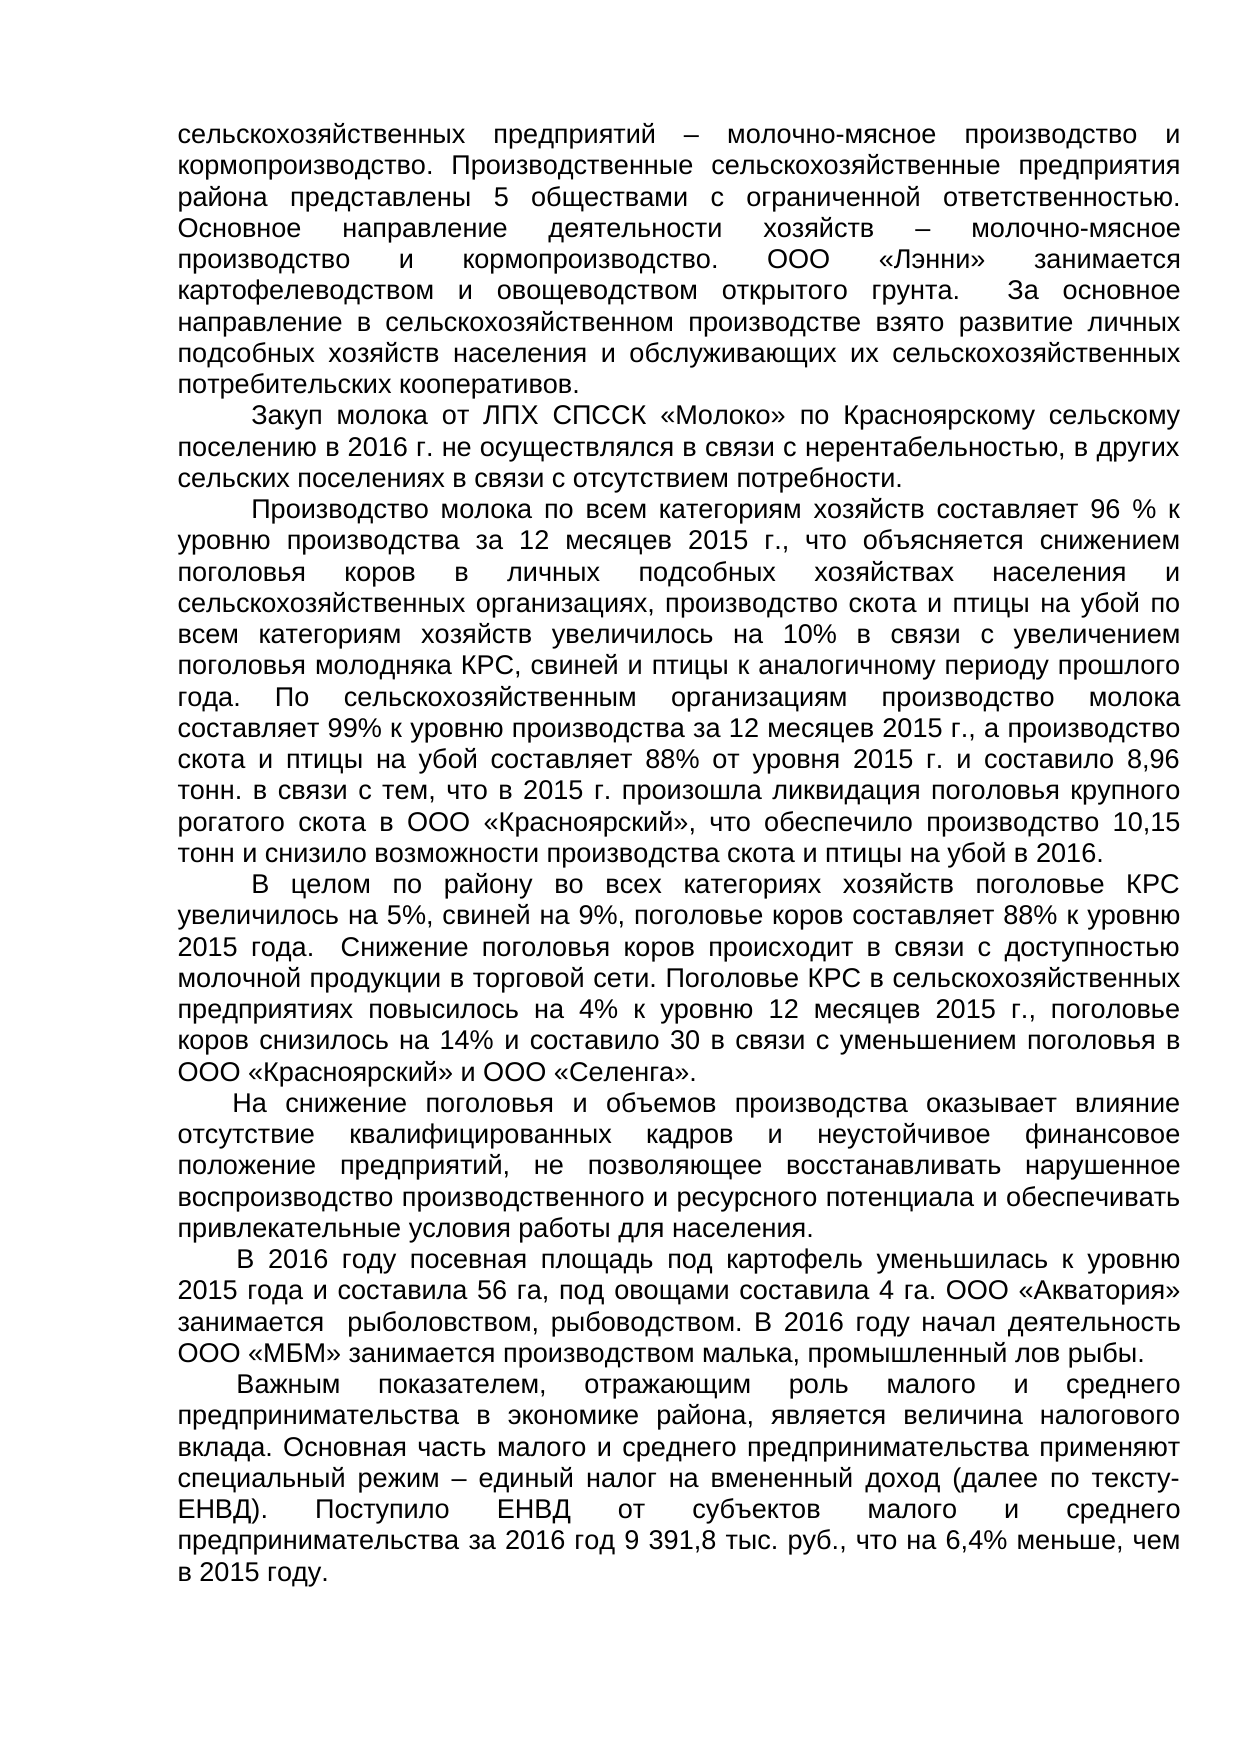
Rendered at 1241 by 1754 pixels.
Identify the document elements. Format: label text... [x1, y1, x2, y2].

text На снижение поголовья и объемов производства оказывает влияние отсутствие квалифицированных кадров и неустойчивое финансовое положение предприятий, не позволяющее восстанавливать нарушенное воспроизводство производственного и ресурсного потенциала и обеспечивать привлекательные условия работы для населения. [177, 1087, 1181, 1243]
text сельскохозяйственных предприятий – молочно-мясное производство и кормопроизводство. Производственные сельскохозяйственные предприятия района представлены 5 обществами с ограниченной ответственностью. Основное направление деятельности хозяйств – молочно-мясное производство и кормопроизводство. ООО «Лэнни» занимается картофелеводством и овощеводством открытого грунта. За основное направление в сельскохозяйственном производстве взято развитие личных подсобных хозяйств населения и обслуживающих их сельскохозяйственных потребительских кооперативов. [177, 118, 1181, 399]
text Важным показателем, отражающим роль малого и среднего предпринимательства в экономике района, является величина налогового вклада. Основная часть малого и среднего предпринимательства применяют специальный режим – единый налог на вмененный доход (далее по тексту- ЕНВД). Поступило ЕНВД от субъектов малого и среднего предпринимательства за 2016 год 9 391,8 тыс. руб., что на 6,4% меньше, чем в 2015 году. [177, 1368, 1181, 1587]
text Производство молока по всем категориям хозяйств составляет 96 % к уровню производства за 12 месяцев 2015 г., что объясняется снижением поголовья коров в личных подсобных хозяйствах населения и сельскохозяйственных организациях, производство скота и птицы на убой по всем категориям хозяйств увеличилось на 10% в связи с увеличением поголовья молодняка КРС, свиней и птицы к аналогичному периоду прошлого года. По сельскохозяйственным организациям производство молока составляет 99% к уровню производства за 12 месяцев 2015 г., а производство скота и птицы на убой составляет 88% от уровня 2015 г. и составило 8,96 тонн. в связи с тем, что в 2015 г. произошла ликвидация поголовья крупного рогатого скота в ООО «Красноярский», что обеспечило производство 10,15 тонн и снизило возможности производства скота и птицы на убой в 2016. [177, 493, 1181, 868]
text В целом по району во всех категориях хозяйств поголовье КРС увеличилось на 5%, свиней на 9%, поголовье коров составляет 88% к уровню 2015 года. Снижение поголовья коров происходит в связи с доступностью молочной продукции в торговой сети. Поголовье КРС в сельскохозяйственных предприятиях повысилось на 4% к уровню 12 месяцев 2015 г., поголовье коров снизилось на 14% и составило 30 в связи с уменьшением поголовья в ООО «Красноярский» и ООО «Селенга». [177, 868, 1181, 1087]
text В 2016 году посевная площадь под картофель уменьшилась к уровню 2015 года и составила 56 га, под овощами составила 4 га. ООО «Акватория» занимается рыболовством, рыбоводством. В 2016 году начал деятельность ООО «МБМ» занимается производством малька, промышленный лов рыбы. [177, 1243, 1181, 1368]
text Закуп молока от ЛПХ СПССК «Молоко» по Красноярскому сельскому поселению в 2016 г. не осуществлялся в связи с нерентабельностью, в других сельских поселениях в связи с отсутствием потребности. [177, 399, 1181, 493]
